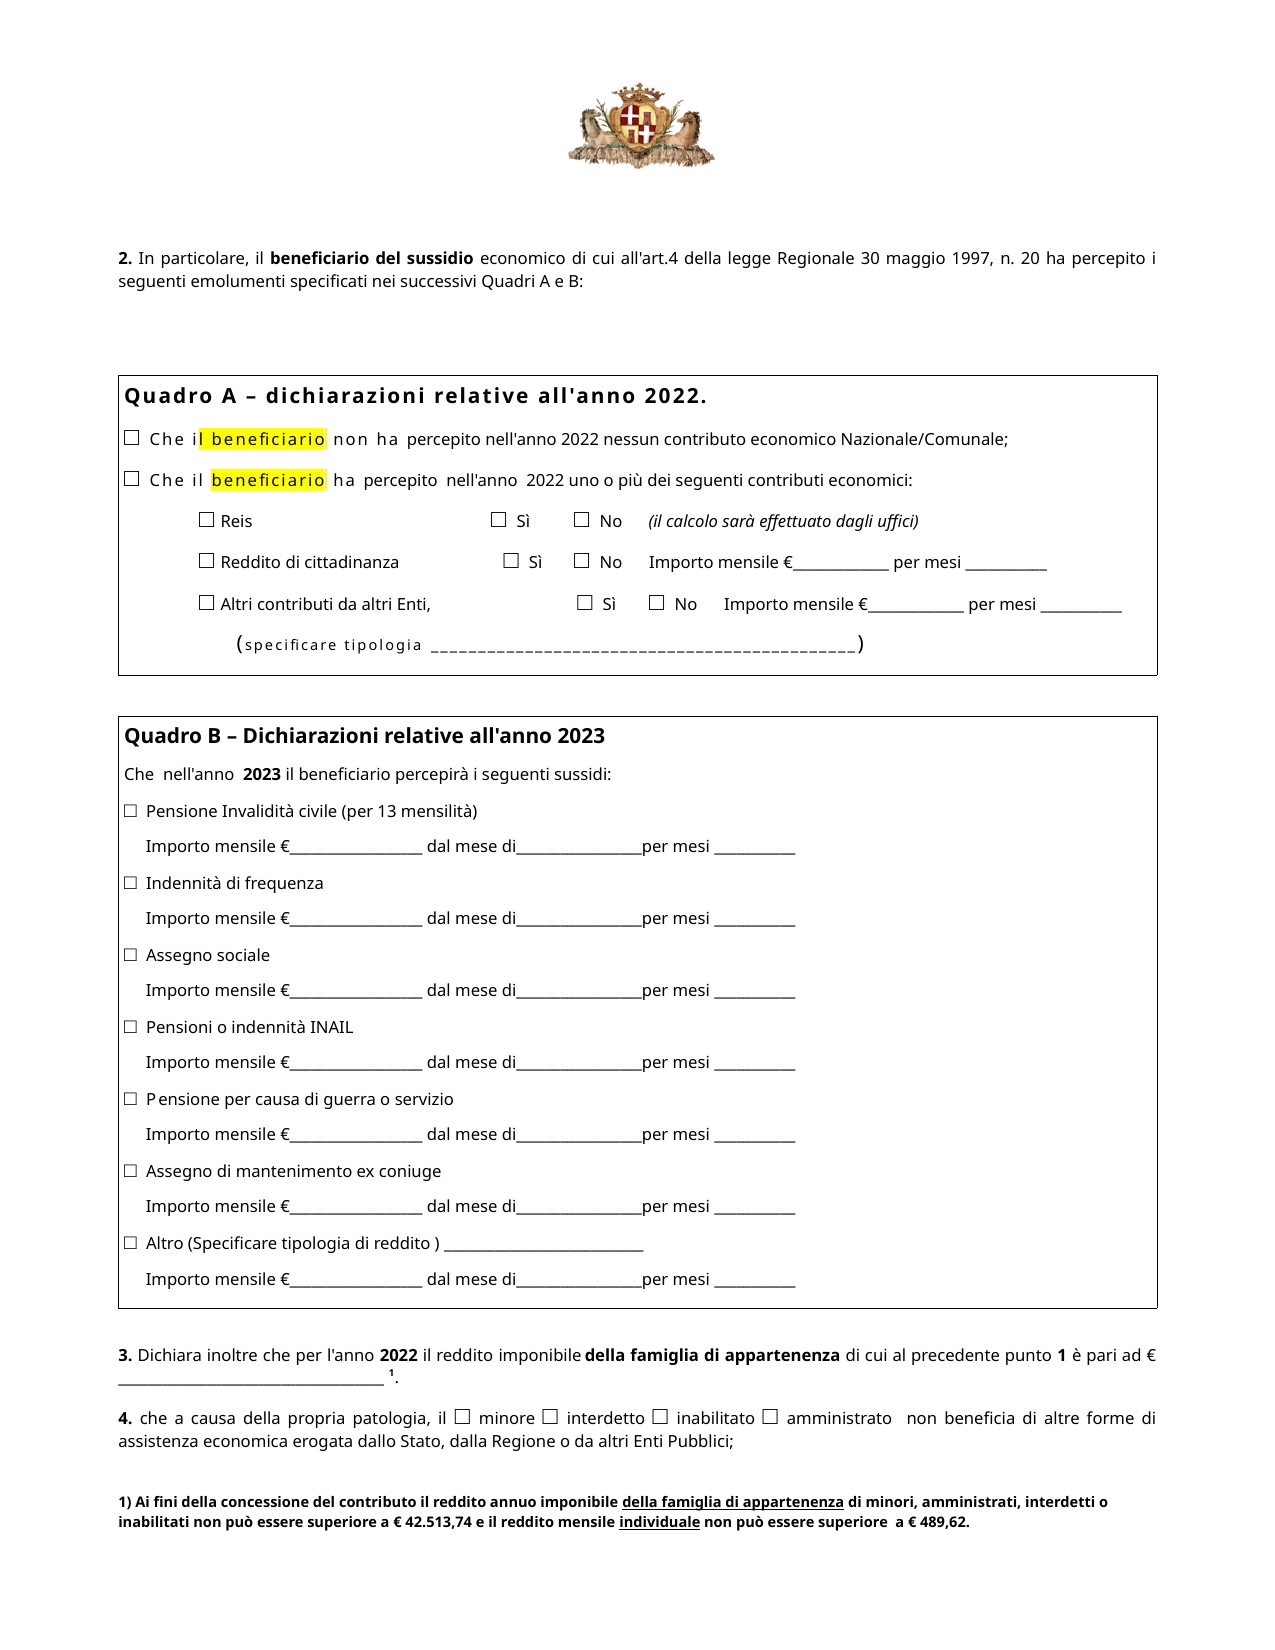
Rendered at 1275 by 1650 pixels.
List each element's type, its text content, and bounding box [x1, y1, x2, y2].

table_header Quadro B – Dichiarazioni relative all'anno 2023 Che nell'anno 2023 il beneficiario percepirà i seguenti sussidi: □ Pensione Invalidità civile (per 13 mensilità) Importo mensile €__________________ dal mese di_________________per mesi ___________ □ Indennità di frequenza Importo mensile €__________________ dal mese di_________________per mesi ___________ □ Assegno sociale Importo mensile €__________________ dal mese di_________________per mesi ___________ □ Pensioni o indennità INAIL Importo mensile €__________________ dal mese di_________________per mesi ___________ □ Pensione per causa di guerra o servizio Importo mensile €__________________ dal mese di_________________per mesi ___________ □ Assegno di mantenimento ex coniuge Importo mensile €__________________ dal mese di_________________per mesi ___________ □ Altro (Specificare tipologia di reddito ) ___________________________ Importo mensile €__________________ dal mese di_________________per mesi ___________ [119, 717, 1157, 1308]
text 2. In particolare, il beneficiario del sussidio economico di cui all'art.4 della legge Regionale 30 maggio 1997, n. 20 ha percepito i seguenti emolumenti specificati nei successivi Quadri A e B: [118, 247, 1157, 292]
table_header Quadro A – dichiarazioni relative all'anno 2022. □ Che il beneficiario non ha percepito nell'anno 2022 nessun contributo economico Nazionale/Comunale; □ Che il beneficiario ha percepito nell'anno 2022 uno o più dei seguenti contributi economici: □ Reis □ Sì □ No (il calcolo sarà effettuato dagli uffici) □ Reddito di cittadinanza □ Sì □ No Importo mensile €_____________ per mesi ___________ □ Altri contributi da altri Enti, □ Sì □ No Importo mensile €_____________ per mesi ___________ (specificare tipologia _____________________________________________) [119, 376, 1157, 675]
text 4. che a causa della propria patologia, il □ minore □ interdetto □ inabilitato □ amministrato non beneficia di altre forme di assistenza economica erogata dallo Stato, dalla Regione o da altri Enti Pubblici; [118, 1401, 1157, 1453]
text 3. Dichiara inoltre che per l'anno 2022 il reddito imponibile della famiglia di appartenenza di cui al precedente punto 1 è pari ad € ____________________________________ 1. [118, 1343, 1157, 1389]
picture [560, 72, 723, 171]
